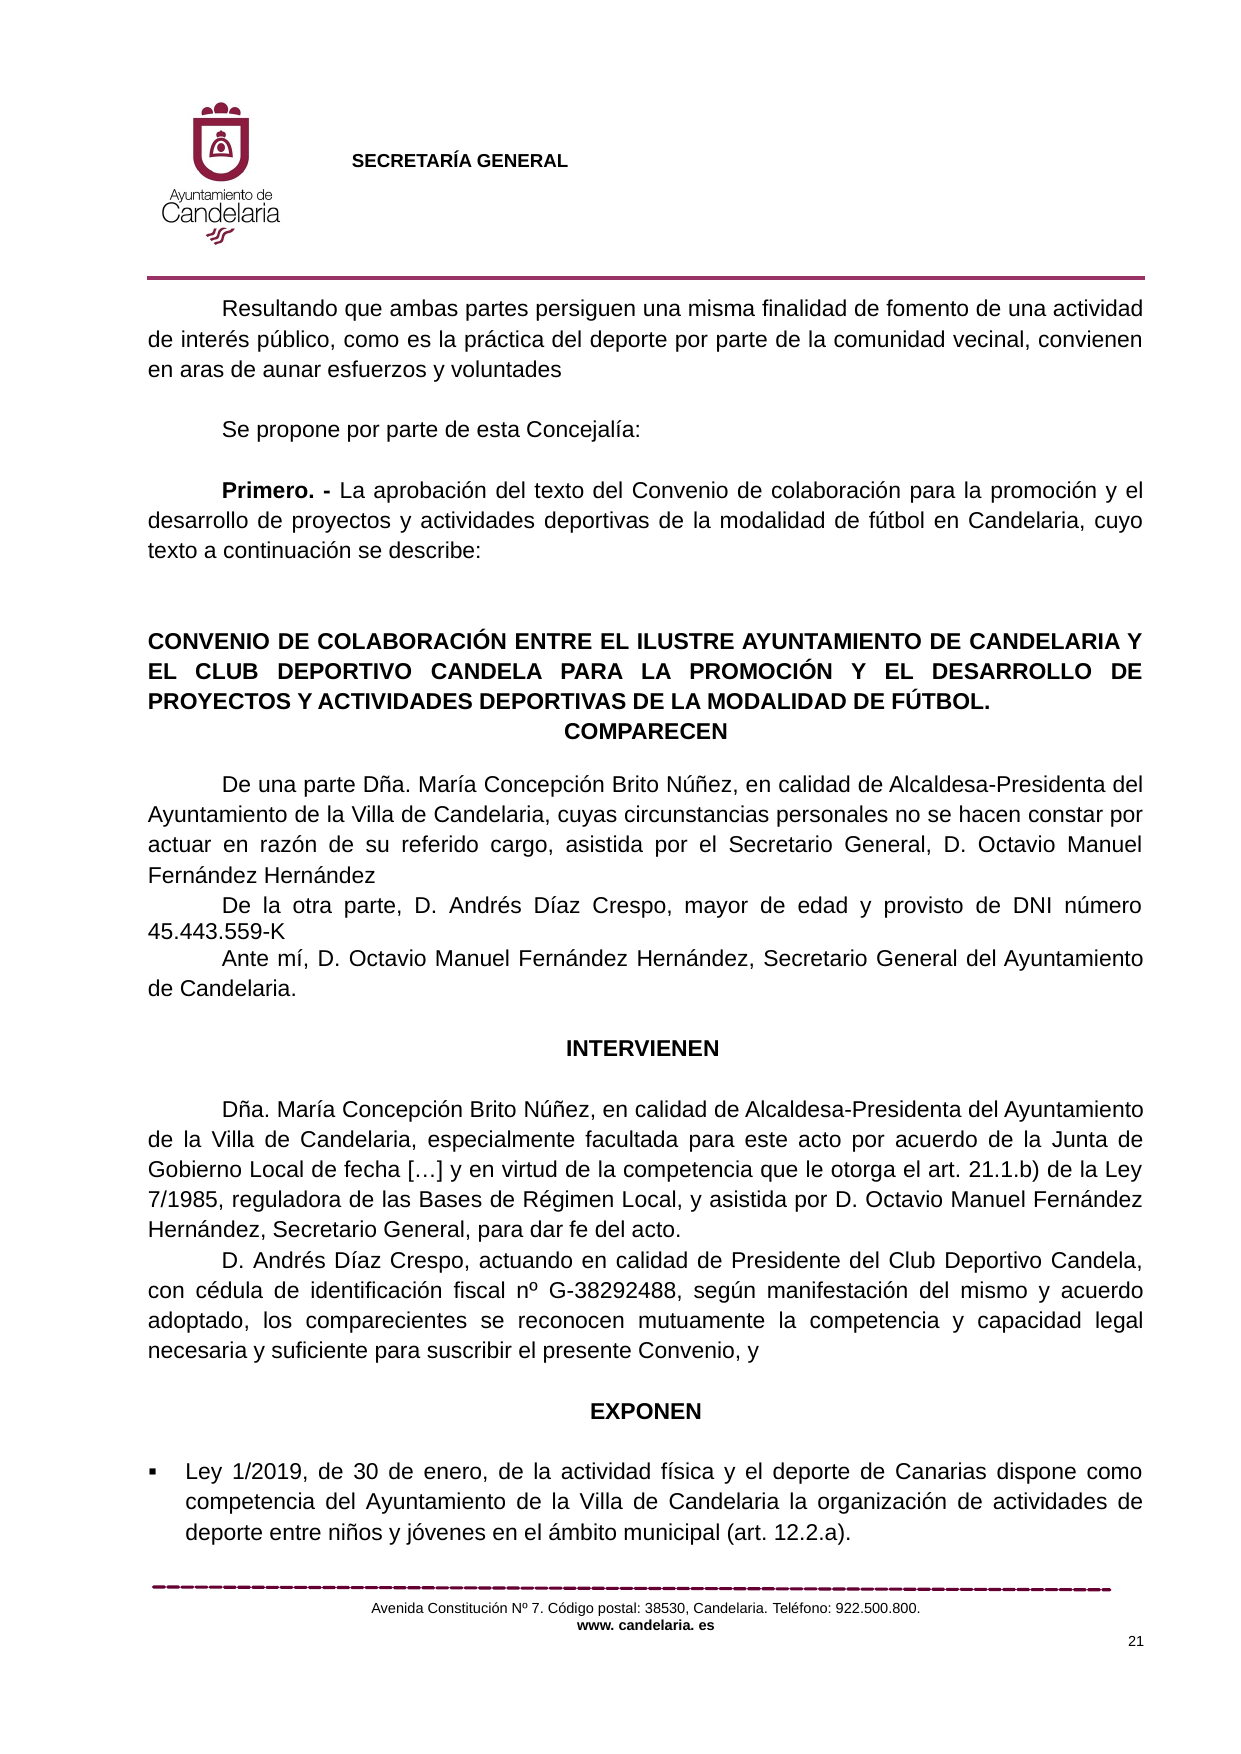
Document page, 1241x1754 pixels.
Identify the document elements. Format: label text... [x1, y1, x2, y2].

text Se propone por parte de esta Concejalía: [148, 416, 1144, 442]
text CONVENIO DE COLABORACIÓN ENTRE EL ILUSTRE AYUNTAMIENTO DE CANDELARIA Y EL CLUB DEPORTIVO CANDELA PARA LA PROMOCIÓN Y EL DESARROLLO DE PROYECTOS Y ACTIVIDADES DEPORTIVAS DE LA MODALIDAD DE FÚTBOL. [148, 628, 1144, 714]
text Primero. - La aprobación del texto del Convenio de colaboración para la promoción y el desarrollo de proyectos y actividades deportivas de la modalidad de fútbol en Candelaria, cuyo texto a continuación se describe: [148, 477, 1144, 563]
text COMPARECEN [148, 718, 1144, 744]
text EXPONEN [148, 1398, 1144, 1424]
text De la otra parte, D. Andrés Díaz Crespo, mayor de edad y provisto de DNI número 45.443.559-K [148, 892, 1144, 944]
text INTERVIENEN [148, 1035, 1144, 1061]
text Resultando que ambas partes persiguen una misma finalidad de fomento de una actividad de interés público, como es la práctica del deporte por parte de la comunidad vecinal, convienen en aras de aunar esfuerzos y voluntades [148, 295, 1144, 382]
text Ante mí, D. Octavio Manuel Fernández Hernández, Secretario General del Ayuntamiento de Candelaria. [148, 944, 1144, 1001]
list Ley 1/2019, de 30 de enero, de la actividad física y el deporte de Canarias dispone como competencia del Ayuntamiento de la Villa de Candelaria la organización de actividades de deporte entre niños y jóvenes en el ámbito municipal (art. 12.2.a). [148, 1458, 1144, 1545]
text Dña. María Concepción Brito Núñez, en calidad de Alcaldesa-Presidenta del Ayuntamiento de la Villa de Candelaria, especialmente facultada para este acto por acuerdo de la Junta de Gobierno Local de fecha […] y en virtud de la competencia que le otorga el art. 21.1.b) de la Ley 7/1985, reguladora de las Bases de Régimen Local, y asistida por D. Octavio Manuel Fernández Hernández, Secretario General, para dar fe del acto. [148, 1096, 1144, 1243]
text D. Andrés Díaz Crespo, actuando en calidad de Presidente del Club Deportivo Candela, con cédula de identificación fiscal nº G-38292488, según manifestación del mismo y acuerdo adoptado, los comparecientes se reconocen mutuamente la competencia y capacidad legal necesaria y suficiente para suscribir el presente Convenio, y [148, 1247, 1144, 1363]
text De una parte Dña. María Concepción Brito Núñez, en calidad de Alcaldesa-Presidenta del Ayuntamiento de la Villa de Candelaria, cuyas circunstancias personales no se hacen constar por actuar en razón de su referido cargo, asistida por el Secretario General, D. Octavio Manuel Fernández Hernández [148, 771, 1144, 888]
